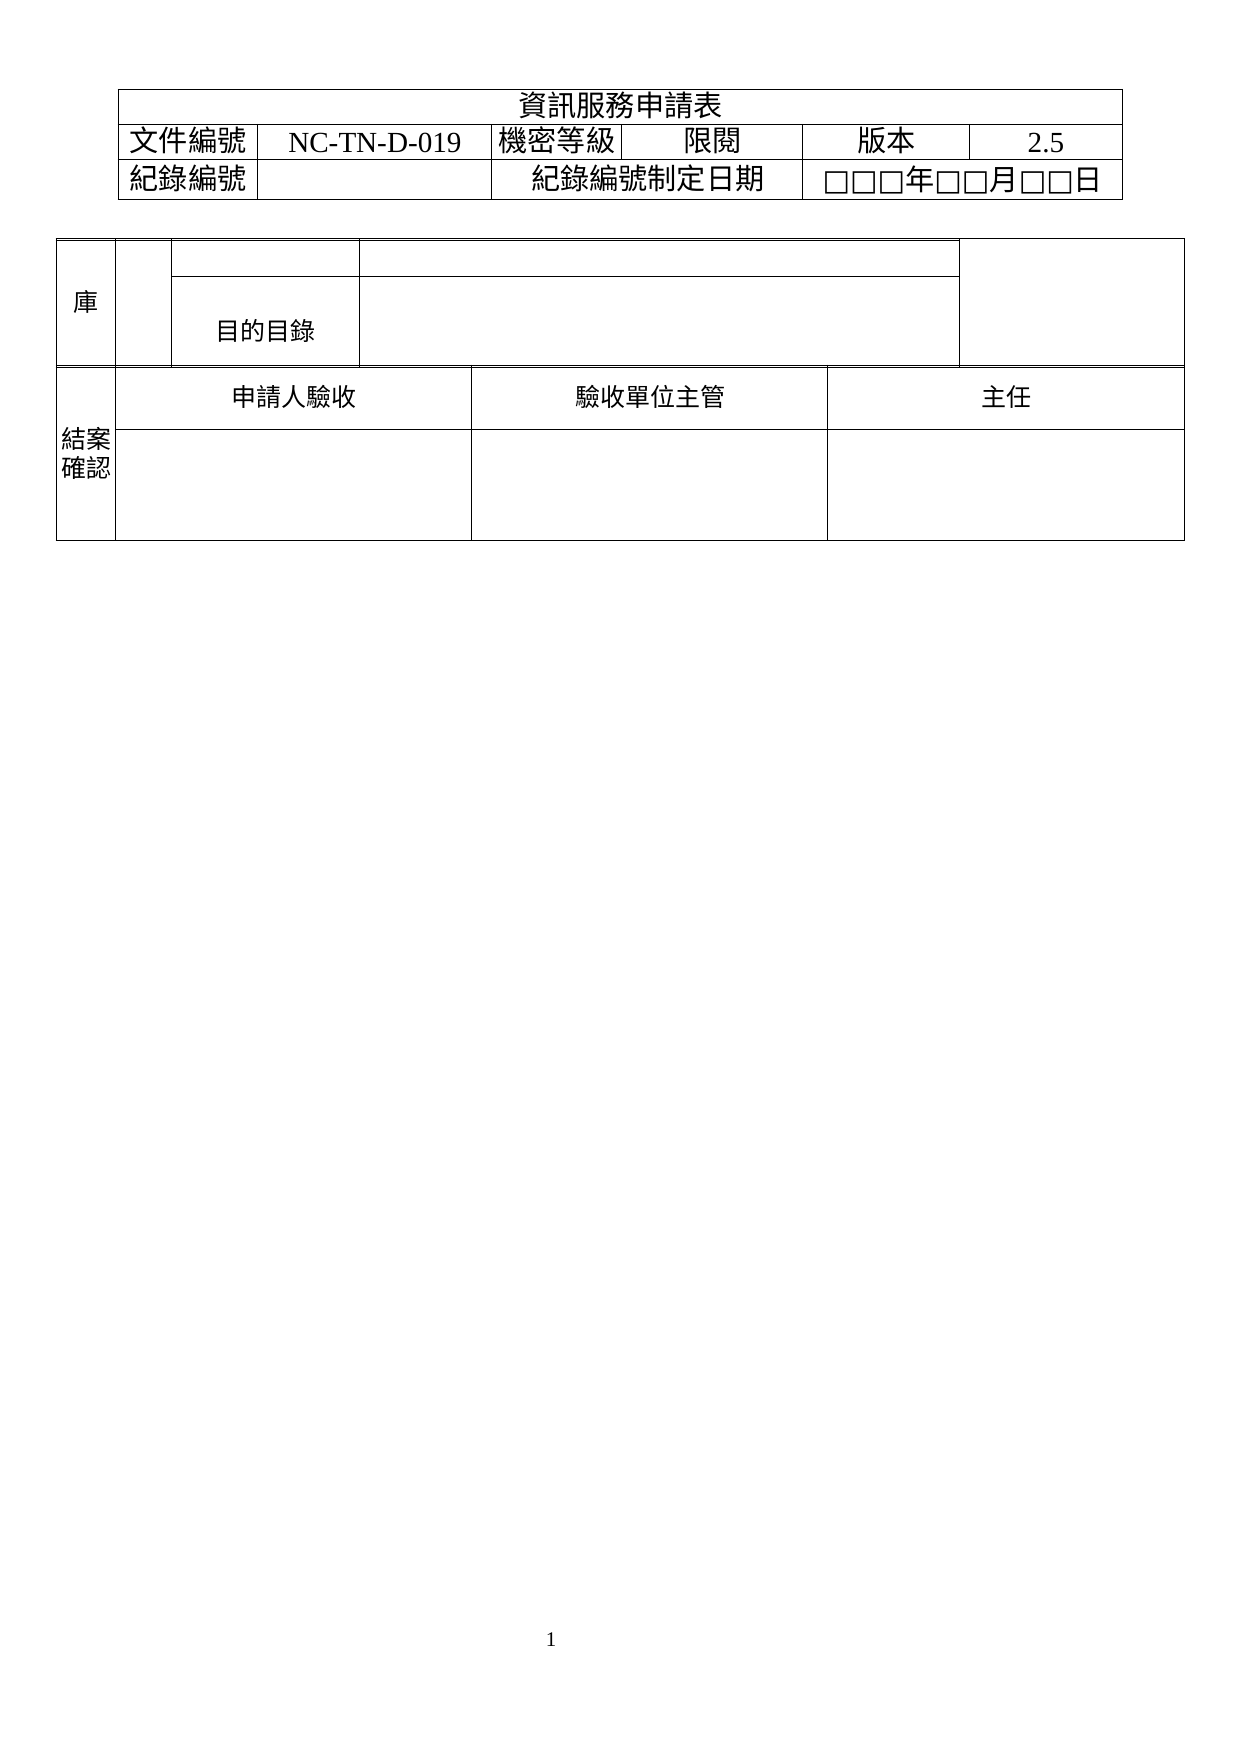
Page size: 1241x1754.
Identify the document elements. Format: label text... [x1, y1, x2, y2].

table_cell 庫 [57, 241, 115, 364]
table_cell [116, 430, 471, 540]
table_cell [172, 241, 359, 276]
table_cell [960, 239, 1184, 364]
table_cell [360, 241, 959, 276]
table_cell [828, 430, 1184, 540]
table_cell [116, 241, 171, 364]
table_cell [472, 430, 827, 540]
table_cell 結案確認 [57, 368, 115, 540]
table_cell 申請人驗收 [116, 368, 471, 429]
table_cell 驗收單位主管 [472, 368, 827, 429]
table_cell 主任 [828, 368, 1184, 429]
table_cell 目的目錄 [172, 277, 359, 364]
table_cell [360, 277, 959, 364]
